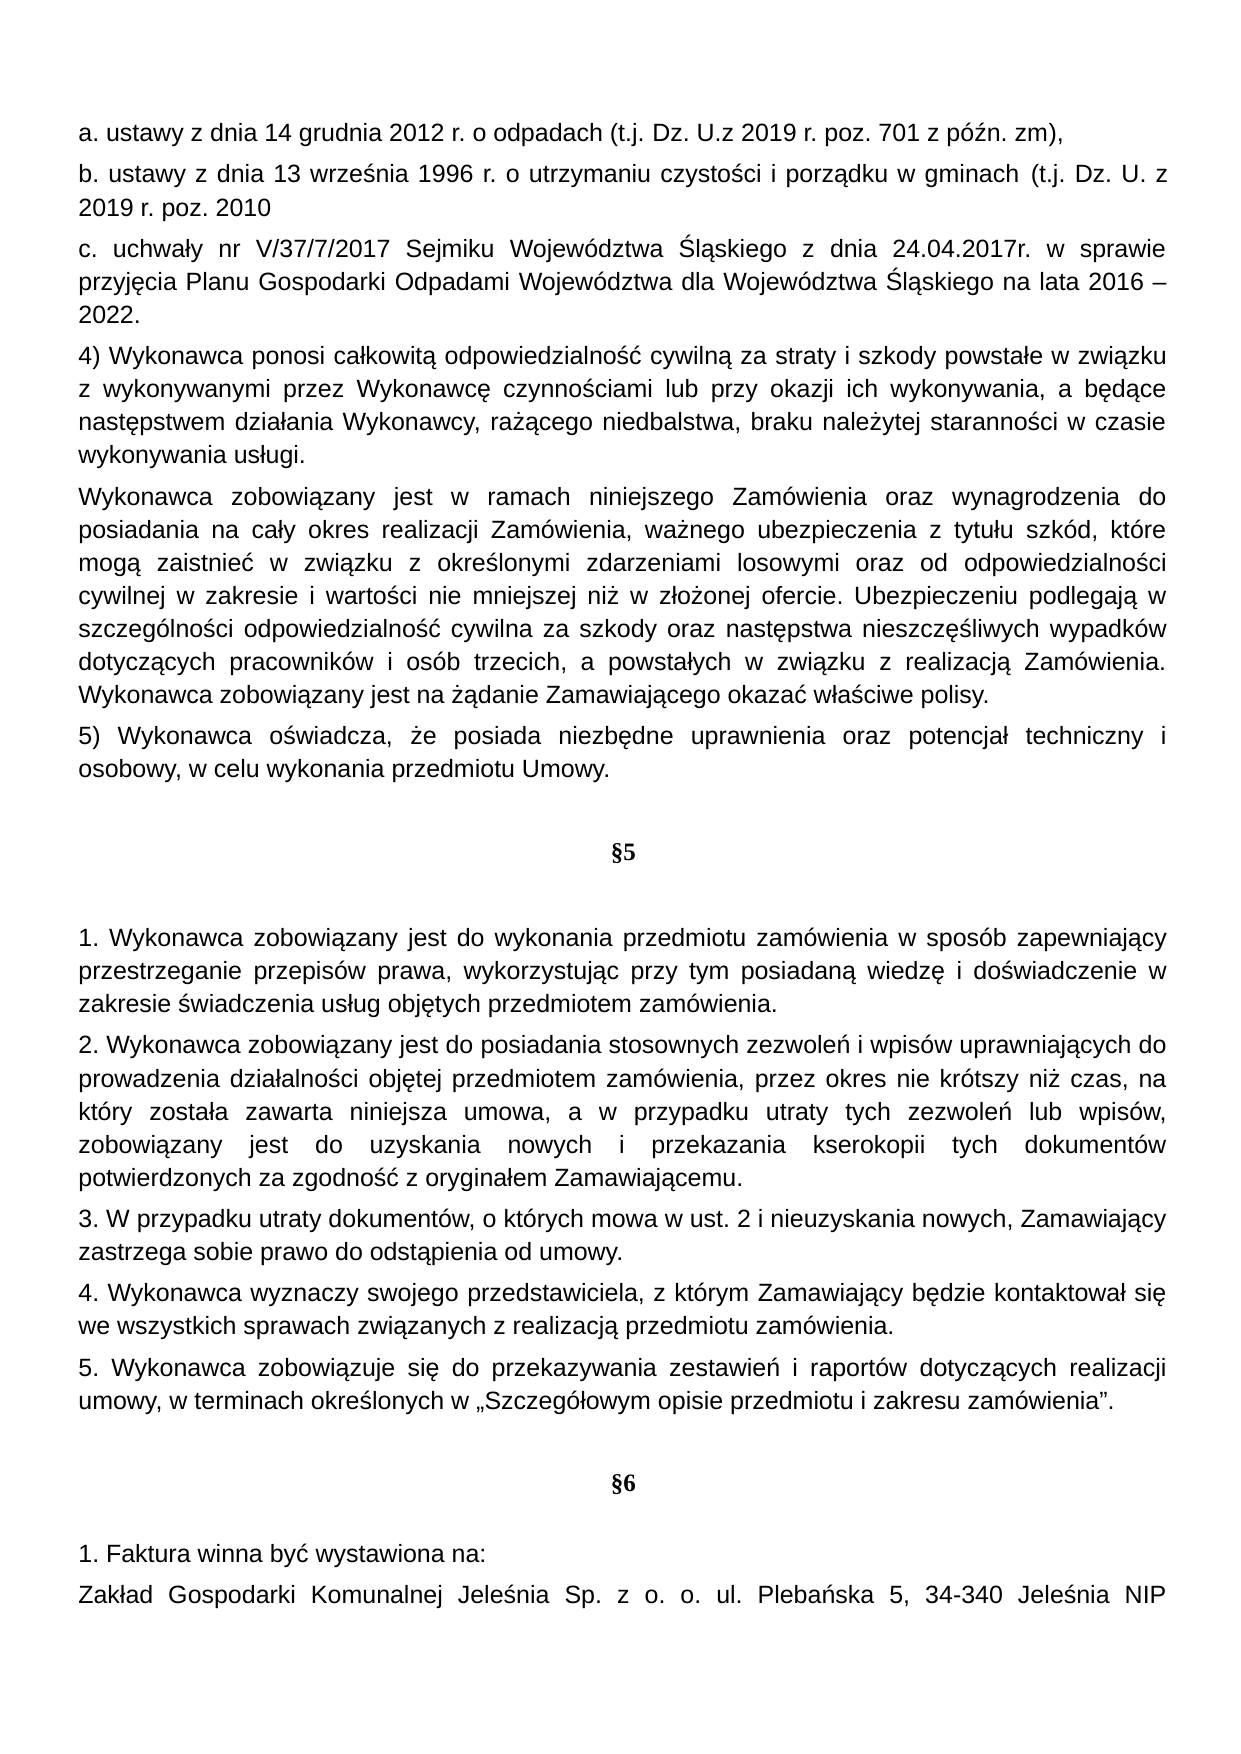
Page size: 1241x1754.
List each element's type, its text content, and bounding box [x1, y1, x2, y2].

text 1. Faktura winna być wystawiona na: [78, 1538, 1168, 1567]
text 1. Wykonawca zobowiązany jest do wykonania przedmiotu zamówienia w sposób zapewniający przestrzeganie przepisów prawa, wykorzystując przy tym posiadaną wiedzę i doświadczenie w zakresie świadczenia usług objętych przedmiotem zamówienia. [78, 923, 1168, 1018]
text Wykonawca zobowiązany jest w ramach niniejszego Zamówienia oraz wynagrodzenia do posiadania na cały okres realizacji Zamówienia, ważnego ubezpieczenia z tytułu szkód, które mogą zaistnieć w związku z określonymi zdarzeniami losowymi oraz od odpowiedzialności cywilnej w zakresie i wartości nie mniejszej niż w złożonej ofercie. Ubezpieczeniu podlegają w szczególności odpowiedzialność cywilna za szkody oraz następstwa nieszczęśliwych wypadków dotyczących pracowników i osób trzecich, a powstałych w związku z realizacją Zamówienia. Wykonawca zobowiązany jest na żądanie Zamawiającego okazać właściwe polisy. [78, 482, 1168, 708]
text Zakład Gospodarki Komunalnej Jeleśnia Sp. z o. o. ul. Plebańska 5, 34-340 Jeleśnia NIP [78, 1580, 1168, 1609]
text b. ustawy z dnia 13 września 1996 r. o utrzymaniu czystości i porządku w gminach (t.j. Dz. U. z 2019 r. poz. 2010 [78, 159, 1168, 221]
text §5 [78, 837, 1168, 866]
text 5. Wykonawca zobowiązuje się do przekazywania zestawień i raportów dotyczących realizacji umowy, w terminach określonych w „Szczegółowym opisie przedmiotu i zakresu zamówienia”. [78, 1353, 1168, 1414]
text 2. Wykonawca zobowiązany jest do posiadania stosownych zezwoleń i wpisów uprawniających do prowadzenia działalności objętej przedmiotem zamówienia, przez okres nie krótszy niż czas, na który została zawarta niniejsza umowa, a w przypadku utraty tych zezwoleń lub wpisów, zobowiązany jest do uzyskania nowych i przekazania kserokopii tych dokumentów potwierdzonych za zgodność z oryginałem Zamawiającemu. [78, 1031, 1168, 1191]
text 3. W przypadku utraty dokumentów, o których mowa w ust. 2 i nieuzyskania nowych, Zamawiający zastrzega sobie prawo do odstąpienia od umowy. [78, 1204, 1168, 1266]
text 4. Wykonawca wyznaczy swojego przedstawiciela, z którym Zamawiający będzie kontaktował się we wszystkich sprawach związanych z realizacją przedmiotu zamówienia. [78, 1278, 1168, 1340]
text 4) Wykonawca ponosi całkowitą odpowiedzialność cywilną za straty i szkody powstałe w związku z wykonywanymi przez Wykonawcę czynnościami lub przy okazji ich wykonywania, a będące następstwem działania Wykonawcy, rażącego niedbalstwa, braku należytej staranności w czasie wykonywania usługi. [78, 341, 1168, 469]
text 5) Wykonawca oświadcza, że posiada niezbędne uprawnienia oraz potencjał techniczny i osobowy, w celu wykonania przedmiotu Umowy. [78, 721, 1168, 783]
text §6 [78, 1468, 1168, 1497]
text a. ustawy z dnia 14 grudnia 2012 r. o odpadach (t.j. Dz. U.z 2019 r. poz. 701 z późn. zm), [78, 118, 1168, 147]
text c. uchwały nr V/37/7/2017 Sejmiku Województwa Śląskiego z dnia 24.04.2017r. w sprawie przyjęcia Planu Gospodarki Odpadami Województwa dla Województwa Śląskiego na lata 2016 – 2022. [78, 234, 1168, 329]
